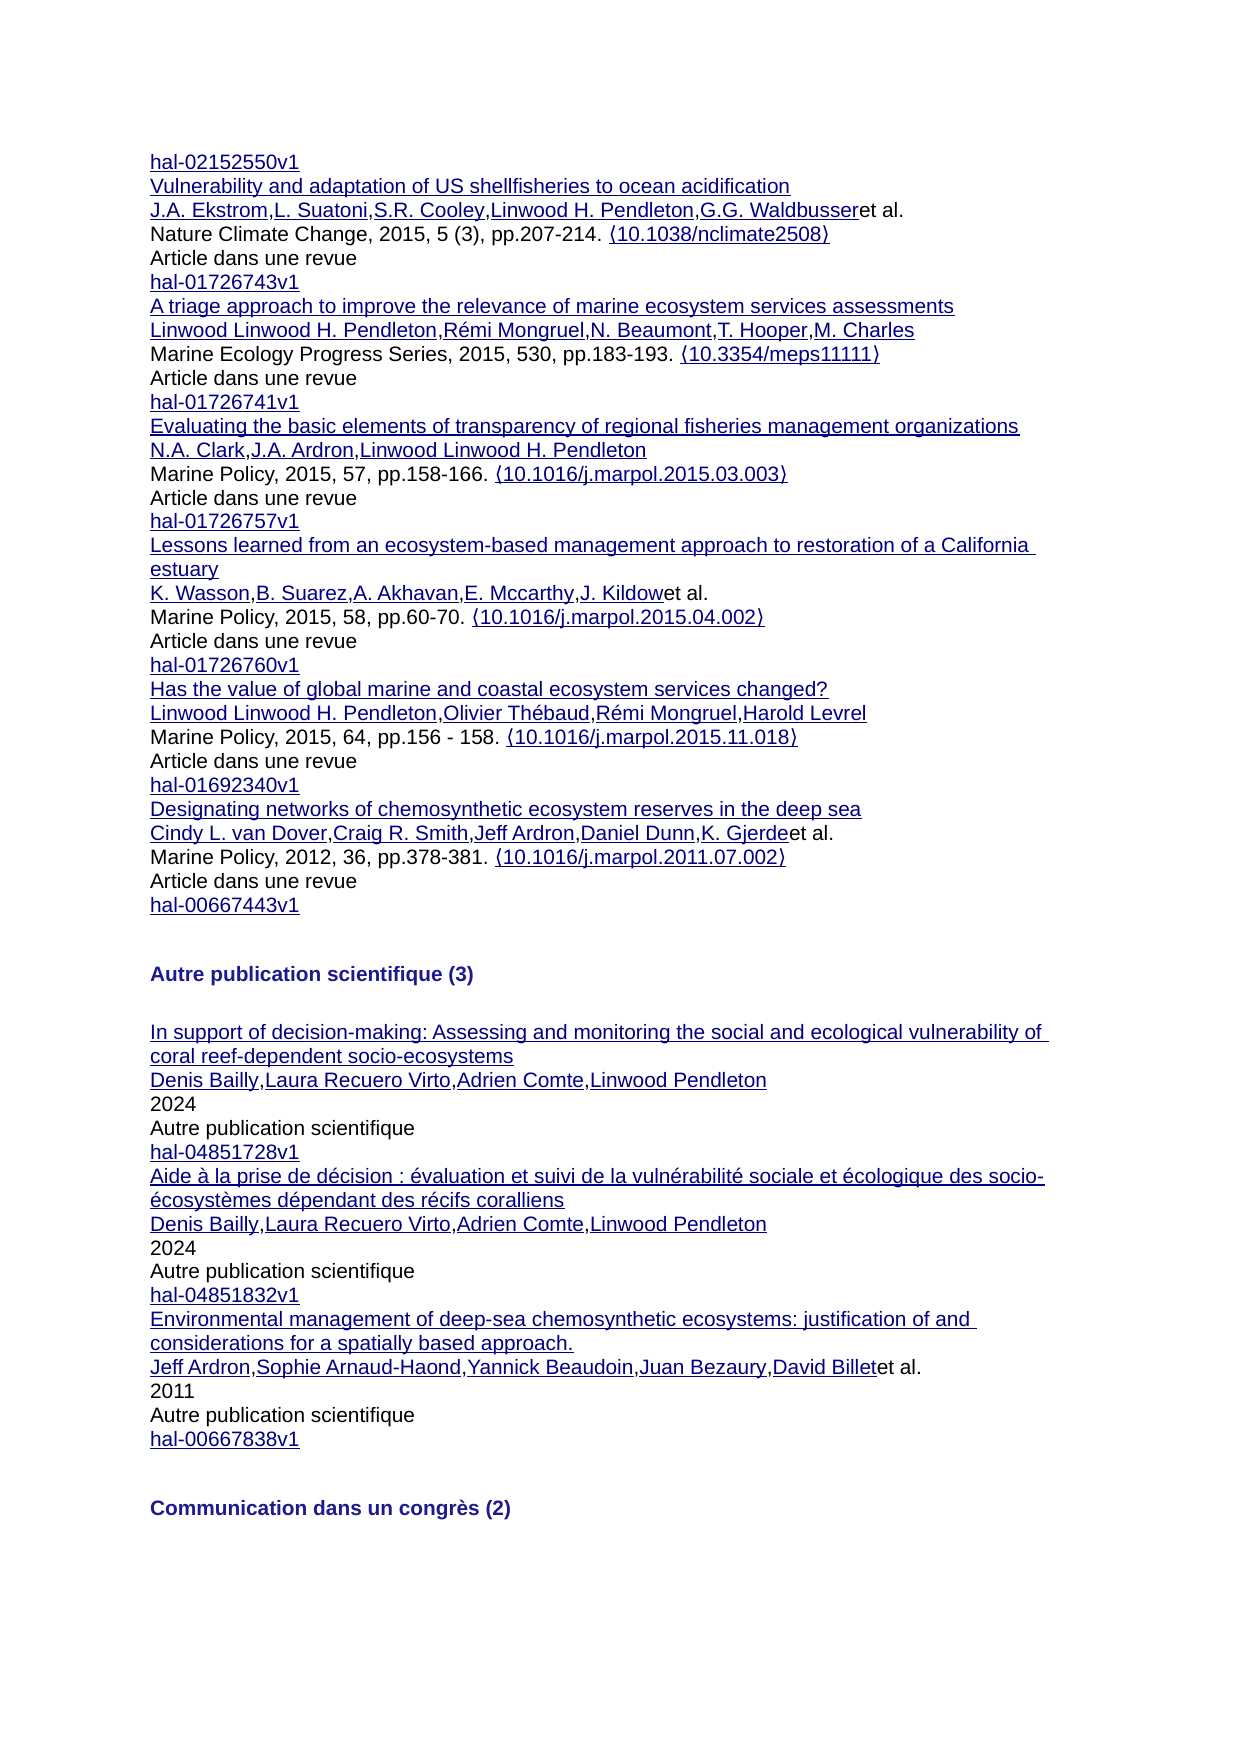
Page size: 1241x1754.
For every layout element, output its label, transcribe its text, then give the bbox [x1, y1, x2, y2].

table_cell Has the value of global marine and coastal ecosystem services changed? Linwood Linwood H. Pendleton,Olivier Thébaud,Rémi Mongruel,Harold Levrel Marine Policy, 2015, 64, pp.156 - 158. ⟨10.1016/j.marpol.2015.11.018⟩ Article dans une revue hal-01692340v1 [150, 677, 1090, 797]
table_cell Lessons learned from an ecosystem-based management approach to restoration of a California estuary K. Wasson,B. Suarez,A. Akhavan,E. Mccarthy,J. Kildowet al. Marine Policy, 2015, 58, pp.60-70. ⟨10.1016/j.marpol.2015.04.002⟩ Article dans une revue hal-01726760v1 [150, 533, 1090, 677]
table_cell Evaluating the basic elements of transparency of regional fisheries management organizations N.A. Clark,J.A. Ardron,Linwood Linwood H. Pendleton Marine Policy, 2015, 57, pp.158-166. ⟨10.1016/j.marpol.2015.03.003⟩ Article dans une revue hal-01726757v1 [150, 414, 1090, 533]
table_cell Environmental management of deep-sea chemosynthetic ecosystems: justification of and considerations for a spatially based approach. Jeff Ardron,Sophie Arnaud-Haond,Yannick Beaudoin,Juan Bezaury,David Billetet al. 2011 Autre publication scientifique hal-00667838v1 [150, 1307, 1090, 1451]
table_cell A triage approach to improve the relevance of marine ecosystem services assessments Linwood Linwood H. Pendleton,Rémi Mongruel,N. Beaumont,T. Hooper,M. Charles Marine Ecology Progress Series, 2015, 530, pp.183-193. ⟨10.3354/meps11111⟩ Article dans une revue hal-01726741v1 [150, 294, 1090, 413]
table_cell Designating networks of chemosynthetic ecosystem reserves in the deep sea Cindy L. van Dover,Craig R. Smith,Jeff Ardron,Daniel Dunn,K. Gjerdeet al. Marine Policy, 2012, 36, pp.378-381. ⟨10.1016/j.marpol.2011.07.002⟩ Article dans une revue hal-00667443v1 [150, 797, 1090, 917]
subtitle Autre publication scientifique (3) [150, 961, 1090, 985]
subtitle Communication dans un congrès (2) [150, 1496, 1090, 1520]
table_header In support of decision-making: Assessing and monitoring the social and ecological vulnerability of coral reef-dependent socio-ecosystems Denis Bailly,Laura Recuero Virto,Adrien Comte,Linwood Pendleton 2024 Autre publication scientifique hal-04851728v1 [150, 1020, 1090, 1163]
table_cell Aide à la prise de décision : évaluation et suivi de la vulnérabilité sociale et écologique des socio-écosystèmes dépendant des récifs coralliens Denis Bailly,Laura Recuero Virto,Adrien Comte,Linwood Pendleton 2024 Autre publication scientifique hal-04851832v1 [150, 1164, 1090, 1307]
table_cell hal-02152550v1 [150, 150, 1090, 174]
table_cell Vulnerability and adaptation of US shellfisheries to ocean acidification J.A. Ekstrom,L. Suatoni,S.R. Cooley,Linwood H. Pendleton,G.G. Waldbusseret al. Nature Climate Change, 2015, 5 (3), pp.207-214. ⟨10.1038/nclimate2508⟩ Article dans une revue hal-01726743v1 [150, 174, 1090, 294]
